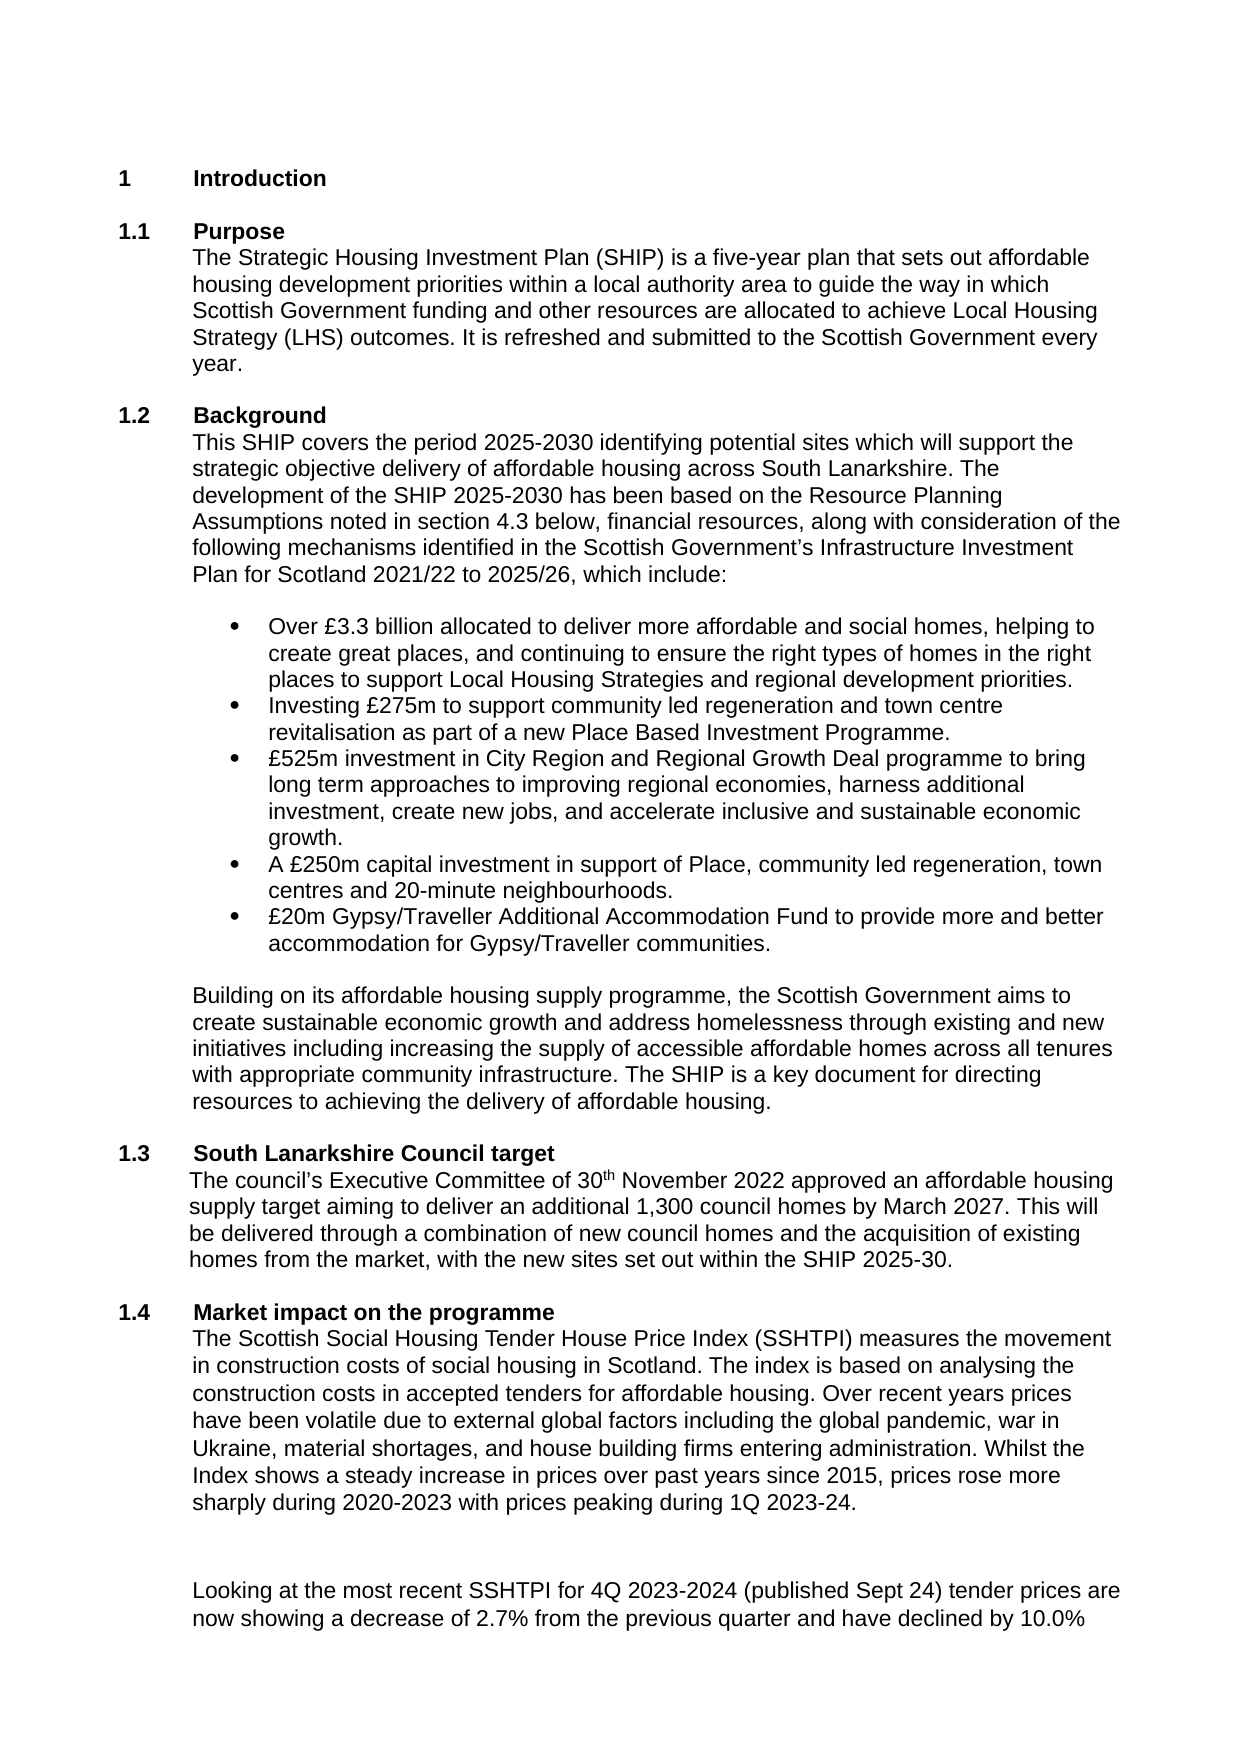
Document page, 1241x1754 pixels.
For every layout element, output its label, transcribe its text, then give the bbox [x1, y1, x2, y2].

subtitle 1.3 South Lanarkshire Council target [118, 1140, 1122, 1167]
list Investing £275m to support community led regeneration and town centre revitalisation as part of a new Place Based Investment Programme. [231, 692, 1122, 745]
text Building on its affordable housing supply programme, the Scottish Government aims to create sustainable economic growth and address homelessness through existing and new initiatives including increasing the supply of accessible affordable homes across all tenures with appropriate community infrastructure. The SHIP is a key document for directing resources to achieving the delivery of affordable housing. [192, 982, 1122, 1114]
list £525m investment in City Region and Regional Growth Deal programme to bring long term approaches to improving regional economies, harness additional investment, create new jobs, and accelerate inclusive and sustainable economic growth. [231, 745, 1122, 851]
text The council’s Executive Committee of 30th November 2022 approved an affordable housing supply target aiming to deliver an additional 1,300 council homes by March 2027. This will be delivered through a combination of new council homes and the acquisition of existing homes from the market, with the new sites set out within the SHIP 2025-30. [189, 1167, 1122, 1272]
text The Strategic Housing Investment Plan (SHIP) is a five-year plan that sets out affordable housing development priorities within a local authority area to guide the way in which Scottish Government funding and other resources are allocated to achieve Local Housing Strategy (LHS) outcomes. It is refreshed and submitted to the Scottish Government every year. [192, 244, 1122, 376]
subtitle 1.2 Background [118, 402, 1122, 429]
list Over £3.3 billion allocated to deliver more affordable and social homes, helping to create great places, and continuing to ensure the right types of homes in the right places to support Local Housing Strategies and regional development priorities. [231, 613, 1122, 692]
text This SHIP covers the period 2025-2030 identifying potential sites which will support the strategic objective delivery of affordable housing across South Lanarkshire. The development of the SHIP 2025-2030 has been based on the Resource Planning Assumptions noted in section 4.3 below, financial resources, along with consideration of the following mechanisms identified in the Scottish Government’s Infrastructure Investment Plan for Scotland 2021/22 to 2025/26, which include: [192, 429, 1122, 587]
list A £250m capital investment in support of Place, community led regeneration, town centres and 20-minute neighbourhoods. [231, 851, 1122, 903]
subtitle 1.1 Purpose [118, 218, 1122, 244]
list £20m Gypsy/Traveller Additional Accommodation Fund to provide more and better accommodation for Gypsy/Traveller communities. [231, 903, 1122, 956]
subtitle 1.4 Market impact on the programme [118, 1298, 1122, 1325]
text The Scottish Social Housing Tender House Price Index (SSHTPI) measures the movement in construction costs of social housing in Scotland. The index is based on analysing the construction costs in accepted tenders for affordable housing. Over recent years prices have been volatile due to external global factors including the global pandemic, war in Ukraine, material shortages, and house building firms entering administration. Whilst the Index shows a steady increase in prices over past years since 2015, prices rose more sharply during 2020-2023 with prices peaking during 1Q 2023-24. [192, 1325, 1122, 1516]
subtitle 1 Introduction [118, 165, 1122, 192]
text Looking at the most recent SSHTPI for 4Q 2023-2024 (published Sept 24) tender prices are now showing a decrease of 2.7% from the previous quarter and have declined by 10.0% [192, 1577, 1122, 1631]
